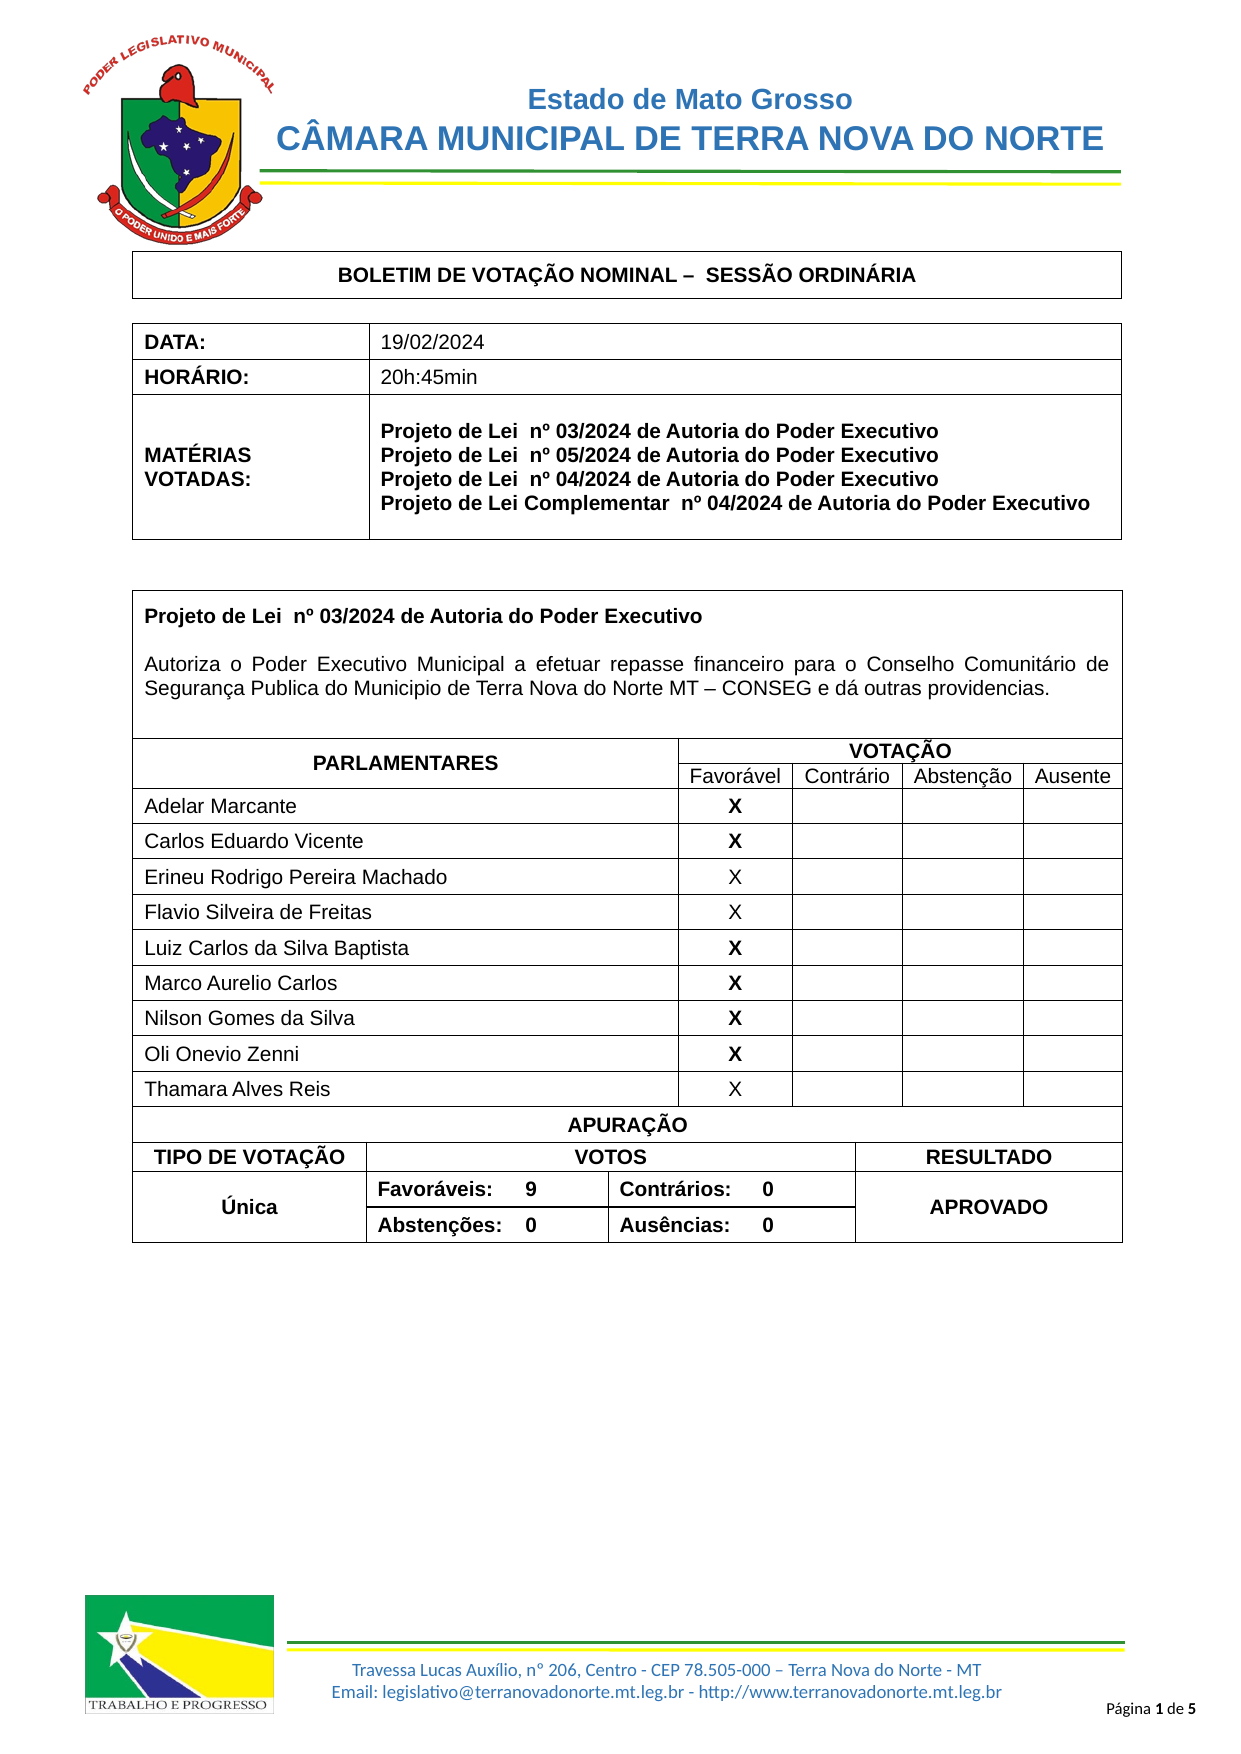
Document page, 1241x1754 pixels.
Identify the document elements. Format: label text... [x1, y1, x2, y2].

table_cell Oli Onevio Zenni [133, 1036, 678, 1071]
table_cell Thamara Alves Reis [133, 1072, 678, 1106]
table_cell [903, 859, 1023, 894]
table_cell [903, 1036, 1023, 1071]
table_cell RESULTADO [856, 1143, 1122, 1171]
table_cell Carlos Eduardo Vicente [133, 824, 678, 858]
table_cell [793, 789, 902, 823]
table_cell [903, 895, 1023, 929]
table_cell X [679, 1001, 792, 1035]
table_cell X [679, 1072, 792, 1106]
table_cell 9 [514, 1172, 608, 1206]
table_cell Marco Aurelio Carlos [133, 966, 678, 1000]
table_cell [903, 824, 1023, 858]
picture [80, 30, 278, 247]
table_cell [1024, 789, 1122, 823]
table_cell [793, 930, 902, 964]
table_cell [793, 895, 902, 929]
table_cell [1024, 1036, 1122, 1071]
table_cell Favoráveis: [367, 1172, 514, 1206]
table_cell MATÉRIAS VOTADAS: [133, 395, 369, 539]
table_cell [1024, 824, 1122, 858]
table_cell VOTOS [367, 1143, 855, 1171]
table_cell [793, 1072, 902, 1106]
table_cell Abstenção [903, 764, 1023, 787]
table_cell HORÁRIO: [133, 360, 369, 394]
table_cell Projeto de Lei nº 03/2024 de Autoria do Poder Executivo Projeto de Lei nº 05/2024 de Autoria do Poder Executivo Projeto de Lei nº 04/2024 de Autoria do Poder Executivo Projeto de Lei Complementar nº 04/2024 de Autoria do Poder Executivo [370, 395, 1121, 539]
table_cell [793, 859, 902, 894]
table_cell [903, 1001, 1023, 1035]
table_cell 0 [751, 1208, 855, 1242]
table_cell Contrário [793, 764, 902, 787]
table_cell Única [133, 1172, 366, 1242]
table_cell [1024, 895, 1122, 929]
table_cell Ausências: [609, 1208, 751, 1242]
picture [85, 1595, 274, 1714]
table_cell Erineu Rodrigo Pereira Machado [133, 859, 678, 894]
table_cell [1024, 1072, 1122, 1106]
table_cell X [679, 859, 792, 894]
table_cell X [679, 895, 792, 929]
table_cell X [679, 789, 792, 823]
table_header DATA: [133, 324, 369, 359]
table_header Projeto de Lei nº 03/2024 de Autoria do Poder Executivo Autoriza o Poder Executivo Municipal a efetuar repasse financeiro para o Conselho Comunitário de Segurança Publica do Municipio de Terra Nova do Norte MT – CONSEG e dá outras providencias. [133, 591, 1122, 737]
table_cell Adelar Marcante [133, 789, 678, 823]
table_cell [903, 930, 1023, 964]
table_header BOLETIM DE VOTAÇÃO NOMINAL – SESSÃO ORDINÁRIA [133, 252, 1121, 298]
table_cell X [679, 930, 792, 964]
table_cell Ausente [1024, 764, 1122, 787]
table_cell X [679, 824, 792, 858]
table_cell Contrários: [609, 1172, 751, 1206]
table_cell [903, 966, 1023, 1000]
table_cell [793, 966, 902, 1000]
table_cell VOTAÇÃO [679, 739, 1122, 762]
table_cell Nilson Gomes da Silva [133, 1001, 678, 1035]
table_cell APROVADO [856, 1172, 1122, 1242]
table_cell PARLAMENTARES [133, 739, 678, 787]
table_cell [793, 1036, 902, 1071]
table_cell X [679, 1036, 792, 1071]
table_cell 0 [514, 1208, 608, 1242]
table_cell [1024, 859, 1122, 894]
table_cell [903, 789, 1023, 823]
table_cell 0 [751, 1172, 855, 1206]
table_cell [1024, 1001, 1122, 1035]
table_cell [1024, 930, 1122, 964]
table_cell [903, 1072, 1023, 1106]
table_cell 20h:45min [370, 360, 1121, 394]
table_cell Abstenções: [367, 1208, 514, 1242]
table_header 19/02/2024 [370, 324, 1121, 359]
table_cell Favorável [679, 764, 792, 787]
table_cell [793, 824, 902, 858]
table_cell X [679, 966, 792, 1000]
table_cell Luiz Carlos da Silva Baptista [133, 930, 678, 964]
table_cell APURAÇÃO [133, 1107, 1122, 1142]
table_cell TIPO DE VOTAÇÃO [133, 1143, 366, 1171]
table_cell [793, 1001, 902, 1035]
table_cell [1024, 966, 1122, 1000]
table_cell Flavio Silveira de Freitas [133, 895, 678, 929]
